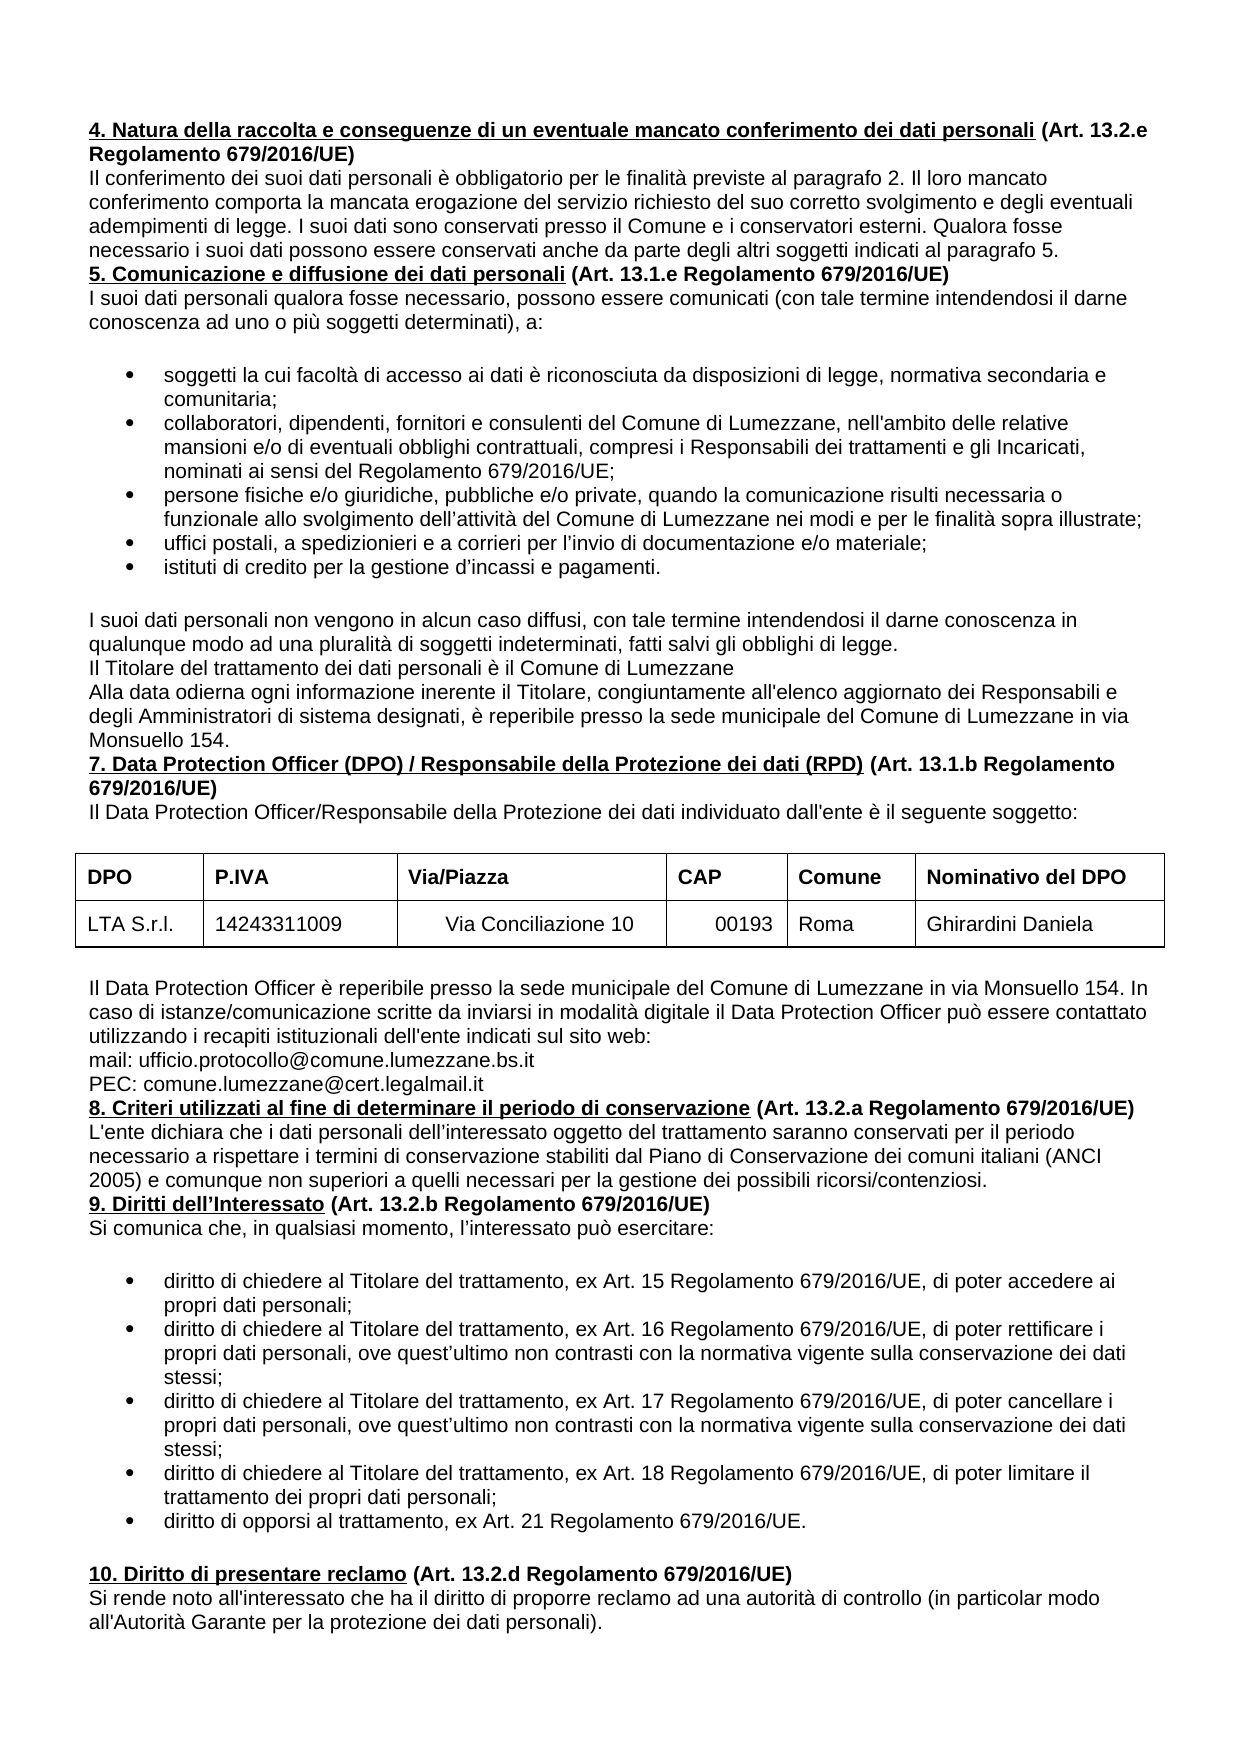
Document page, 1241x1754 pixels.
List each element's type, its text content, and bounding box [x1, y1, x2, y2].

table_header Nominativo del DPO [916, 854, 1164, 899]
text PEC: comune.lumezzane@cert.legalmail.it [89, 1072, 1152, 1096]
table_cell 00193 [667, 901, 787, 946]
table_header P.IVA [204, 854, 397, 899]
list istituti di credito per la gestione d’incassi e pagamenti. [126, 555, 1152, 579]
list persone fisiche e/o giuridiche, pubbliche e/o private, quando la comunicazione risulti necessaria o funzionale allo svolgimento dell’attività del Comune di Lumezzane nei modi e per le finalità sopra illustrate; [126, 483, 1152, 531]
list diritto di chiedere al Titolare del trattamento, ex Art. 15 Regolamento 679/2016/UE, di poter accedere ai propri dati personali; [126, 1269, 1152, 1317]
text 5. Comunicazione e diffusione dei dati personali (Art. 13.1.e Regolamento 679/2016/UE) [89, 262, 1152, 286]
list collaboratori, dipendenti, fornitori e consulenti del Comune di Lumezzane, nell'ambito delle relative mansioni e/o di eventuali obblighi contrattuali, compresi i Responsabili dei trattamenti e gli Incaricati, nominati ai sensi del Regolamento 679/2016/UE; [126, 411, 1152, 483]
list diritto di chiedere al Titolare del trattamento, ex Art. 18 Regolamento 679/2016/UE, di poter limitare il trattamento dei propri dati personali; [126, 1461, 1152, 1509]
table_cell 14243311009 [204, 901, 397, 946]
text Il conferimento dei suoi dati personali è obbligatorio per le finalità previste al paragrafo 2. Il loro mancato conferimento comporta la mancata erogazione del servizio richiesto del suo corretto svolgimento e degli eventuali adempimenti di legge. I suoi dati sono conservati presso il Comune e i conservatori esterni. Qualora fosse necessario i suoi dati possono essere conservati anche da parte degli altri soggetti indicati al paragrafo 5. [89, 166, 1152, 262]
text Si comunica che, in qualsiasi momento, l’interessato può esercitare: [89, 1216, 1152, 1240]
text 9. Diritti dell’Interessato (Art. 13.2.b Regolamento 679/2016/UE) [89, 1192, 1152, 1216]
table_header DPO [76, 854, 203, 899]
list diritto di opporsi al trattamento, ex Art. 21 Regolamento 679/2016/UE. [126, 1509, 1152, 1533]
text Alla data odierna ogni informazione inerente il Titolare, congiuntamente all'elenco aggiornato dei Responsabili e degli Amministratori di sistema designati, è reperibile presso la sede municipale del Comune di Lumezzane in via Monsuello 154. [89, 680, 1152, 752]
table_cell LTA S.r.l. [76, 901, 203, 946]
table_header Via/Piazza [398, 854, 666, 899]
table_header Comune [788, 854, 915, 899]
list soggetti la cui facoltà di accesso ai dati è riconosciuta da disposizioni di legge, normativa secondaria e comunitaria; [126, 363, 1152, 411]
list diritto di chiedere al Titolare del trattamento, ex Art. 17 Regolamento 679/2016/UE, di poter cancellare i propri dati personali, ove quest’ultimo non contrasti con la normativa vigente sulla conservazione dei dati stessi; [126, 1389, 1152, 1461]
text 4. Natura della raccolta e conseguenze di un eventuale mancato conferimento dei dati personali (Art. 13.2.e Regolamento 679/2016/UE) [89, 118, 1152, 166]
table_header CAP [667, 854, 787, 899]
table_cell Roma [788, 901, 915, 946]
text mail: ufficio.protocollo@comune.lumezzane.bs.it [89, 1048, 1152, 1072]
list diritto di chiedere al Titolare del trattamento, ex Art. 16 Regolamento 679/2016/UE, di poter rettificare i propri dati personali, ove quest’ultimo non contrasti con la normativa vigente sulla conservazione dei dati stessi; [126, 1317, 1152, 1389]
text Il Data Protection Officer/Responsabile della Protezione dei dati individuato dall'ente è il seguente soggetto: [89, 800, 1152, 824]
text 8. Criteri utilizzati al fine di determinare il periodo di conservazione (Art. 13.2.a Regolamento 679/2016/UE) [89, 1096, 1152, 1120]
table_cell Via Conciliazione 10 [398, 901, 666, 946]
text 10. Diritto di presentare reclamo (Art. 13.2.d Regolamento 679/2016/UE) [89, 1562, 1152, 1586]
table_cell Ghirardini Daniela [916, 901, 1164, 946]
text I suoi dati personali non vengono in alcun caso diffusi, con tale termine intendendosi il darne conoscenza in qualunque modo ad una pluralità di soggetti indeterminati, fatti salvi gli obblighi di legge. [89, 608, 1152, 656]
text Il Titolare del trattamento dei dati personali è il Comune di Lumezzane [89, 656, 1152, 680]
text Il Data Protection Officer è reperibile presso la sede municipale del Comune di Lumezzane in via Monsuello 154. In caso di istanze/comunicazione scritte da inviarsi in modalità digitale il Data Protection Officer può essere contattato utilizzando i recapiti istituzionali dell'ente indicati sul sito web: [89, 976, 1152, 1048]
text L'ente dichiara che i dati personali dell’interessato oggetto del trattamento saranno conservati per il periodo necessario a rispettare i termini di conservazione stabiliti dal Piano di Conservazione dei comuni italiani (ANCI 2005) e comunque non superiori a quelli necessari per la gestione dei possibili ricorsi/contenziosi. [89, 1120, 1152, 1192]
text 7. Data Protection Officer (DPO) / Responsabile della Protezione dei dati (RPD) (Art. 13.1.b Regolamento 679/2016/UE) [89, 752, 1152, 800]
list uffici postali, a spedizionieri e a corrieri per l’invio di documentazione e/o materiale; [126, 531, 1152, 555]
text I suoi dati personali qualora fosse necessario, possono essere comunicati (con tale termine intendendosi il darne conoscenza ad uno o più soggetti determinati), a: [89, 286, 1152, 334]
text Si rende noto all'interessato che ha il diritto di proporre reclamo ad una autorità di controllo (in particolar modo all'Autorità Garante per la protezione dei dati personali). [89, 1586, 1152, 1634]
